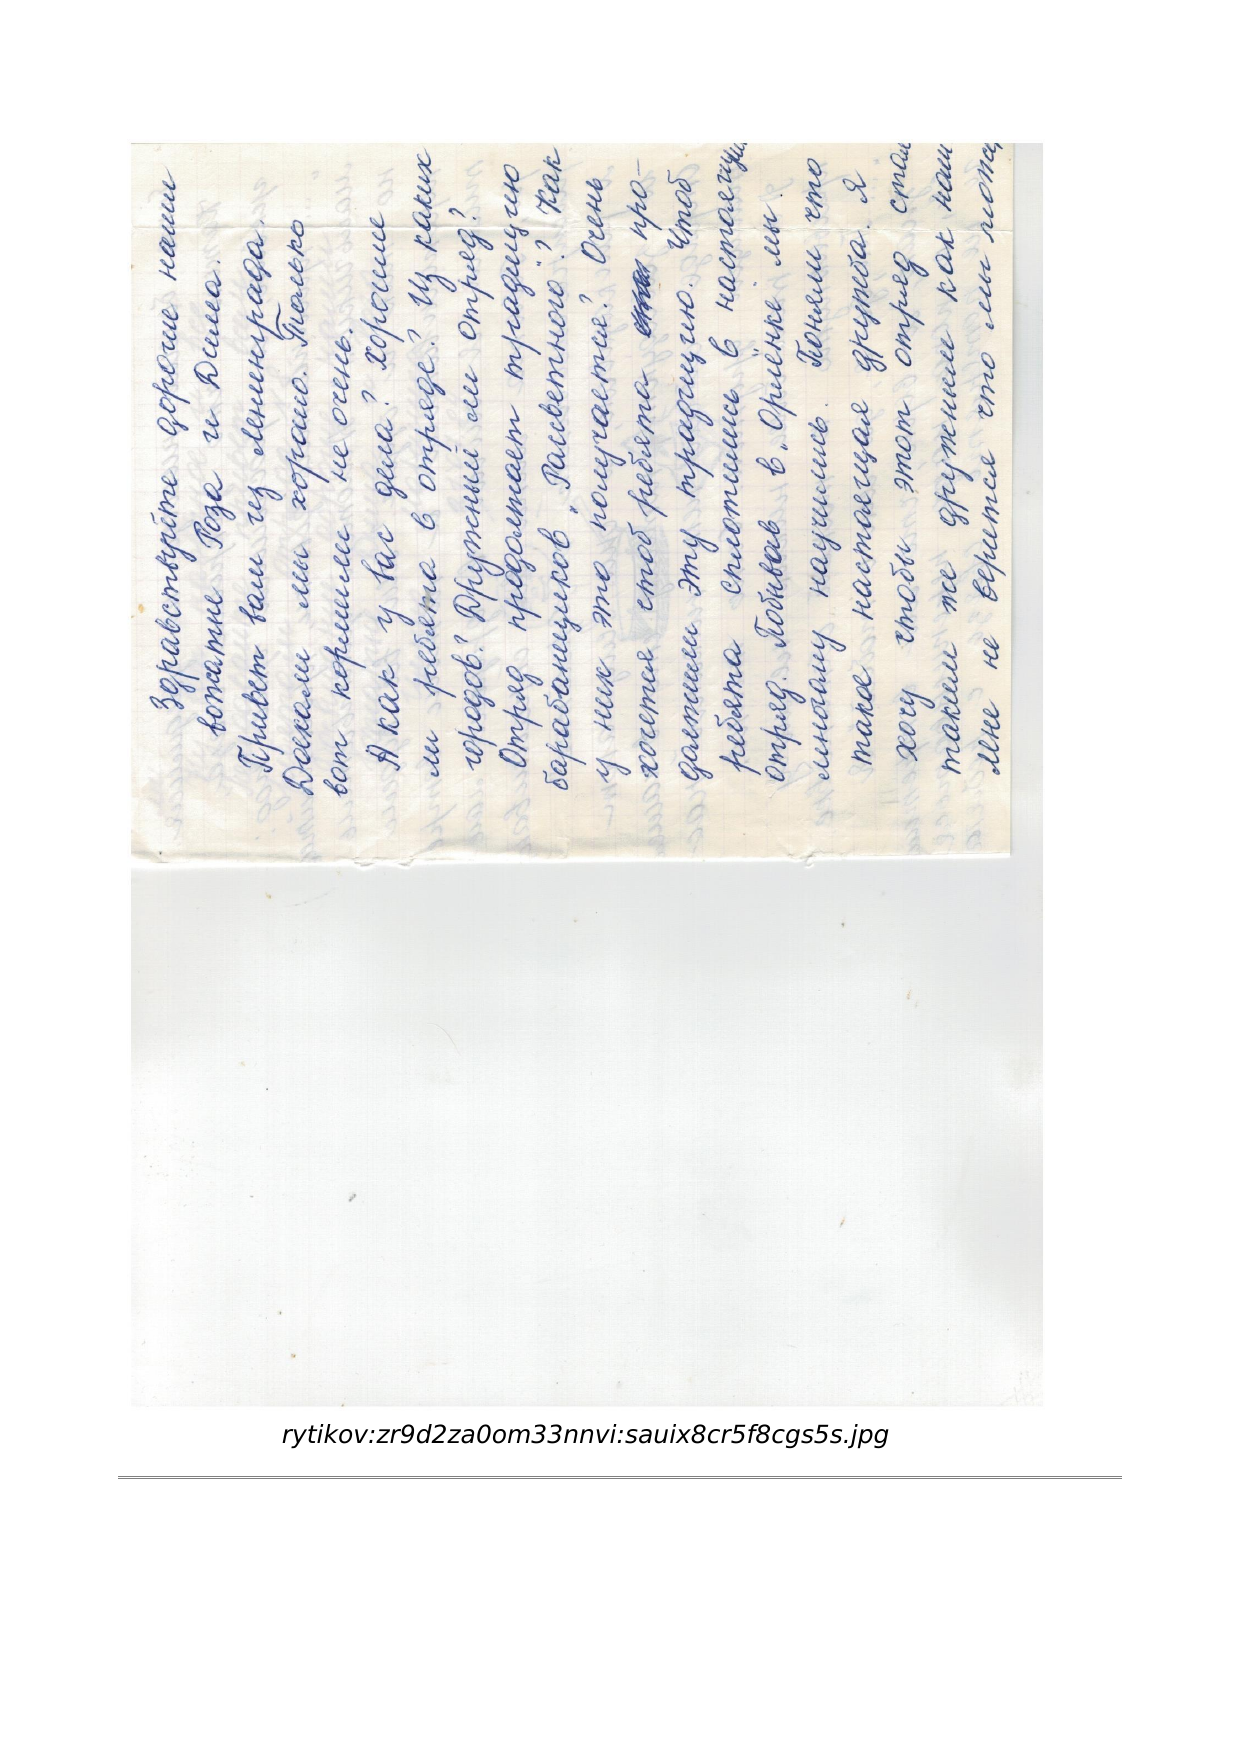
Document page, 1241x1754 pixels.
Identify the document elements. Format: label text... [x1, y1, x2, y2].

text rytikov:zr9d2za0om33nnvi:sauix8cr5f8cgs5s.jpg [118, 1420, 1056, 1449]
picture [118, 130, 1056, 1420]
